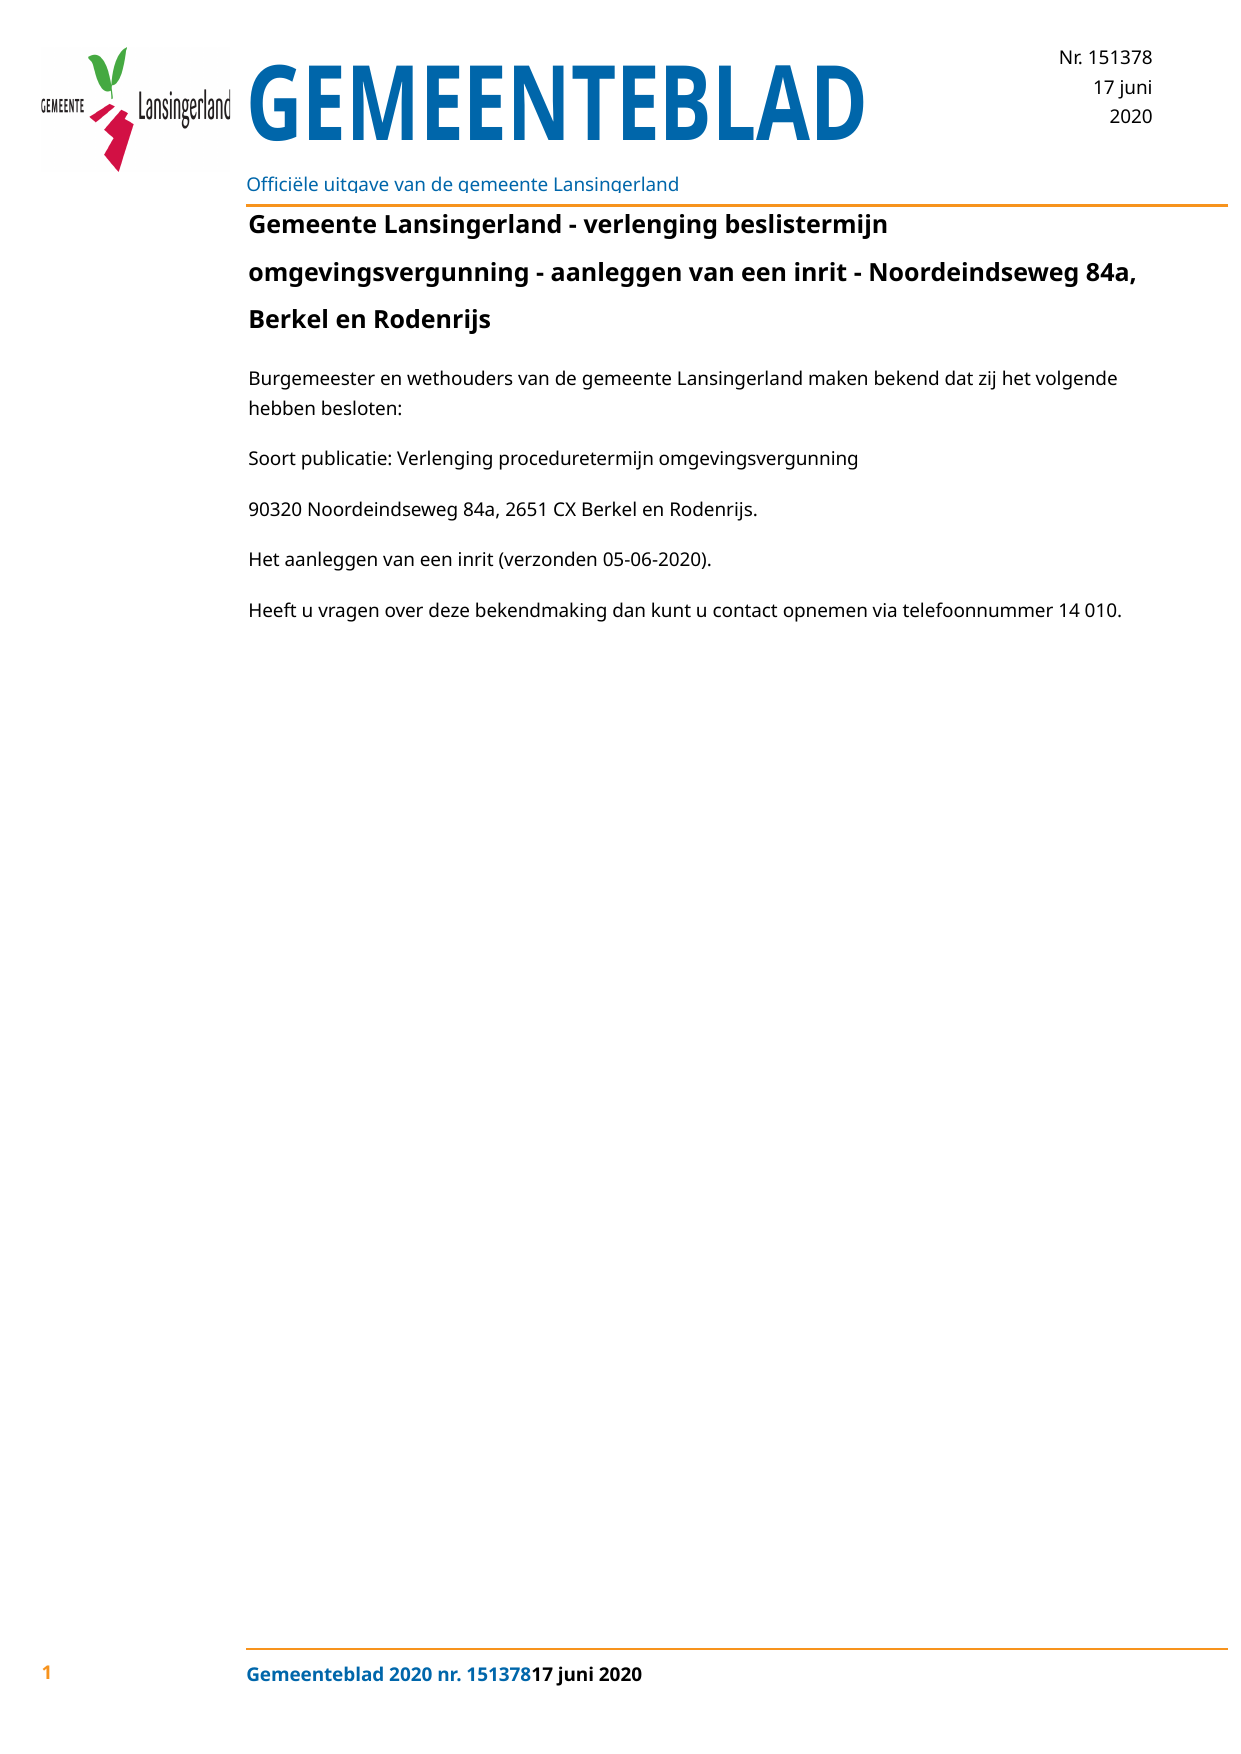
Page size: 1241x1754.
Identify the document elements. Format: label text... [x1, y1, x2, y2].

text Gemeente Lansingerland - verlenging beslistermijn omgevingsvergunning - aanleggen van een inrit - Noordeindseweg 84a, Berkel en Rodenrijs [248, 207, 1152, 336]
text 90320 Noordeindseweg 84a, 2651 CX Berkel en Rodenrijs. [248, 496, 1152, 522]
text Burgemeester en wethouders van de gemeente Lansingerland maken bekend dat zij het volgende hebben besloten: [248, 366, 1152, 421]
text Soort publicatie: Verlenging proceduretermijn omgevingsvergunning [248, 446, 1152, 471]
text Heeft u vragen over deze bekendmaking dan kunt u contact opnemen via telefoonnummer 14 010. [248, 597, 1152, 622]
text Het aanleggen van een inrit (verzonden 05-06-2020). [248, 546, 1152, 572]
picture [41, 47, 231, 172]
